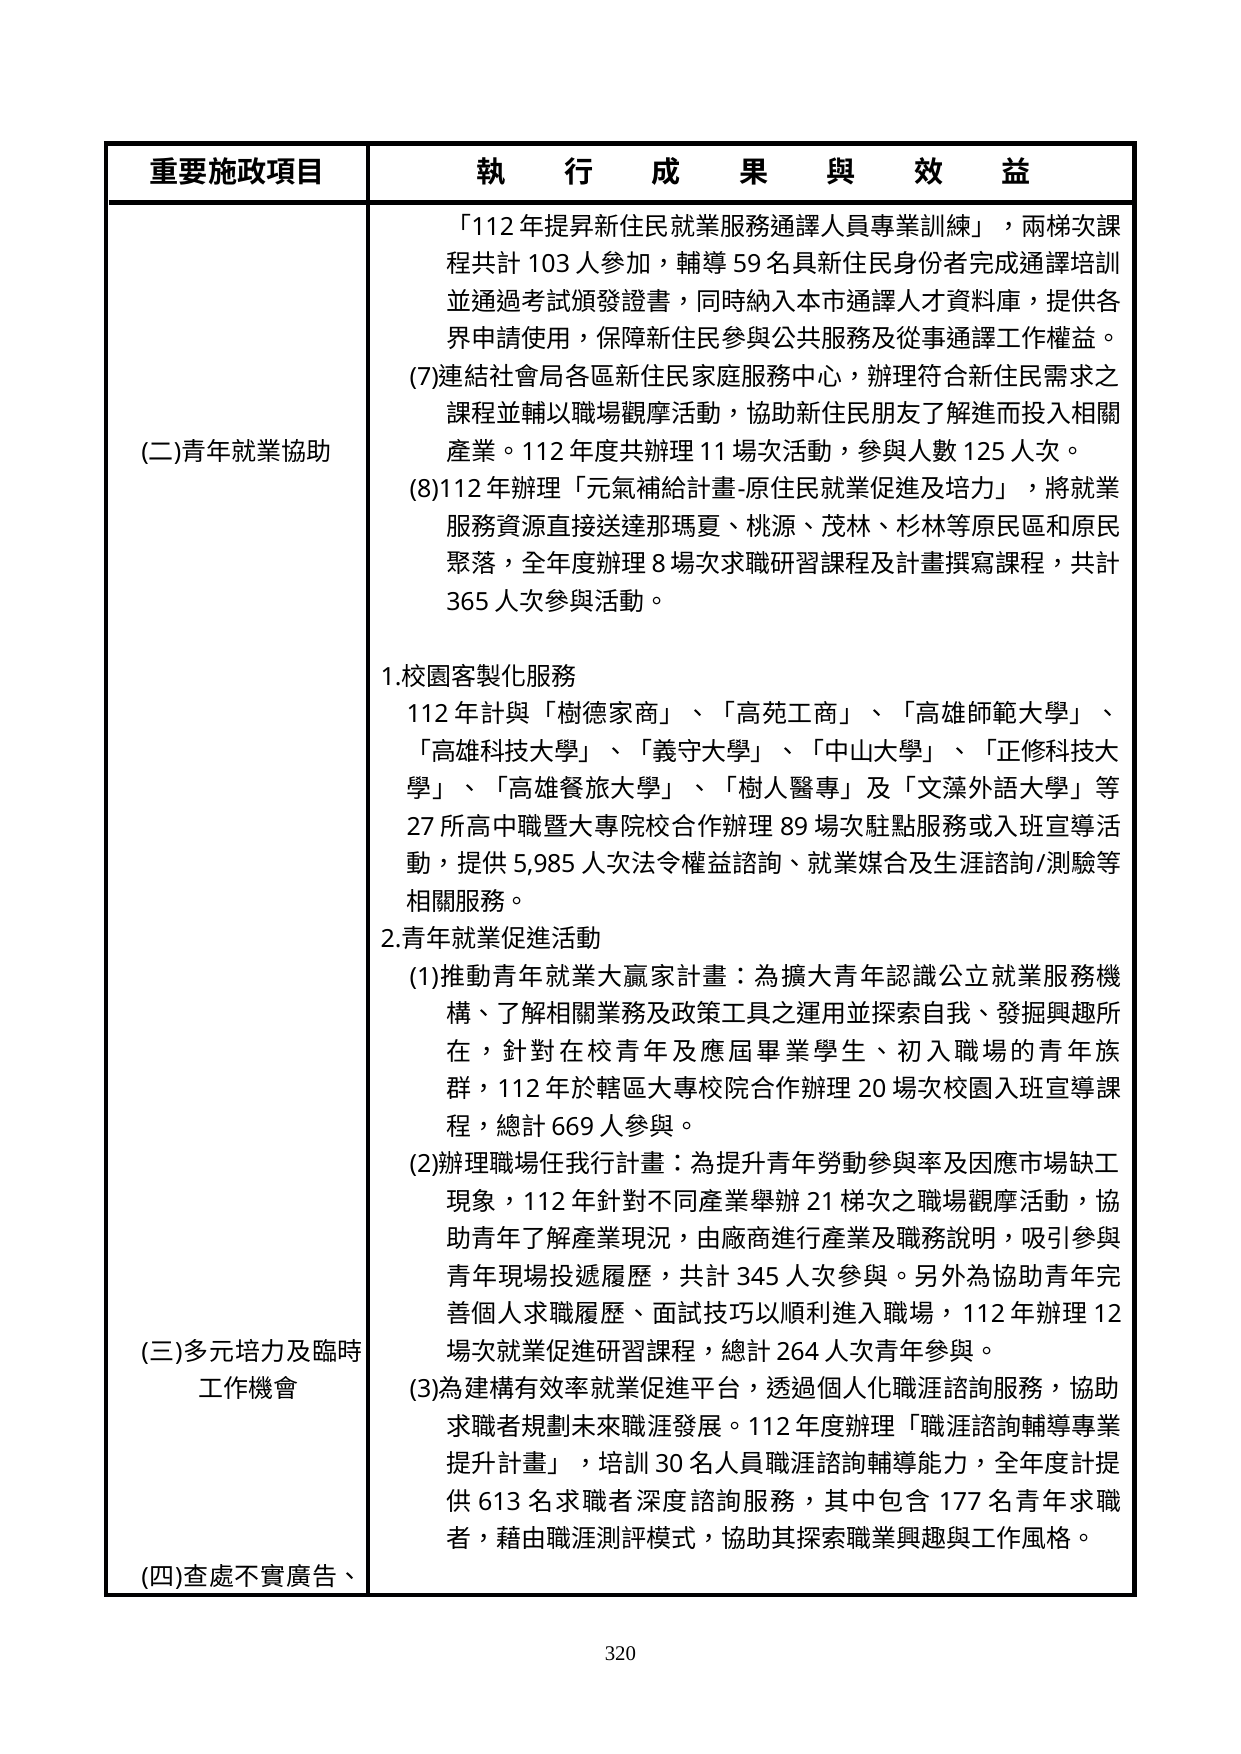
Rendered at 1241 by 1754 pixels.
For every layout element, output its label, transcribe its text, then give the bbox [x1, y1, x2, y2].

table_cell 「112年提昇新住民就業服務通譯人員專業訓練」，兩梯次課程共計103人參加，輔導59名具新住民身份者完成通譯培訓並通過考試頒發證書，同時納入本市通譯人才資料庫，提供各界申請使用，保障新住民參與公共服務及從事通譯工作權益。 (7)連結社會局各區新住民家庭服務中心，辦理符合新住民需求之課程並輔以職場觀摩活動，協助新住民朋友了解進而投入相關產業。112年度共辦理11場次活動，參與人數125人次。 (8)112年辦理「元氣補給計畫-原住民就業促進及培力」，將就業服務資源直接送達那瑪夏、桃源、茂林、杉林等原民區和原民聚落，全年度辦理8場次求職研習課程及計畫撰寫課程，共計365人次參與活動。 1.校園客製化服務 112年計與「樹德家商」、「高苑工商」、「高雄師範大學」、「高雄科技大學」、「義守大學」、「中山大學」、「正修科技大學」、「高雄餐旅大學」、「樹人醫專」及「文藻外語大學」等27所高中職暨大專院校合作辦理89場次駐點服務或入班宣導活動，提供5,985人次法令權益諮詢、就業媒合及生涯諮詢/測驗等相關服務。 2.青年就業促進活動 (1)推動青年就業大贏家計畫：為擴大青年認識公立就業服務機構、了解相關業務及政策工具之運用並探索自我、發掘興趣所在，針對在校青年及應屆畢業學生、初入職場的青年族群，112年於轄區大專校院合作辦理20場次校園入班宣導課程，總計669人參與。 (2)辦理職場任我行計畫：為提升青年勞動參與率及因應市場缺工現象，112年針對不同產業舉辦21梯次之職場觀摩活動，協助青年了解產業現況，由廠商進行產業及職務說明，吸引參與青年現場投遞履歷，共計345人次參與。另外為協助青年完善個人求職履歷、面試技巧以順利進入職場，112年辦理12場次就業促進研習課程，總計264人次青年參與。 (3)為建構有效率就業促進平台，透過個人化職涯諮詢服務，協助求職者規劃未來職涯發展。112年度辦理「職涯諮詢輔導專業提升計畫」，培訓30名人員職涯諮詢輔導能力，全年度計提供613名求職者深度諮詢服務，其中包含177名青年求職者，藉由職涯測評模式，協助其探索職業興趣與工作風格。 [370, 205, 1132, 1592]
table_cell (二)青年就業協助 (三)多元培力及臨時工作機會 (四)查處不實廣告、 [108, 201, 366, 1592]
table_header 重要施政項目 [108, 146, 366, 200]
table_header 執 行 成 果 與 效 益 [370, 146, 1132, 200]
